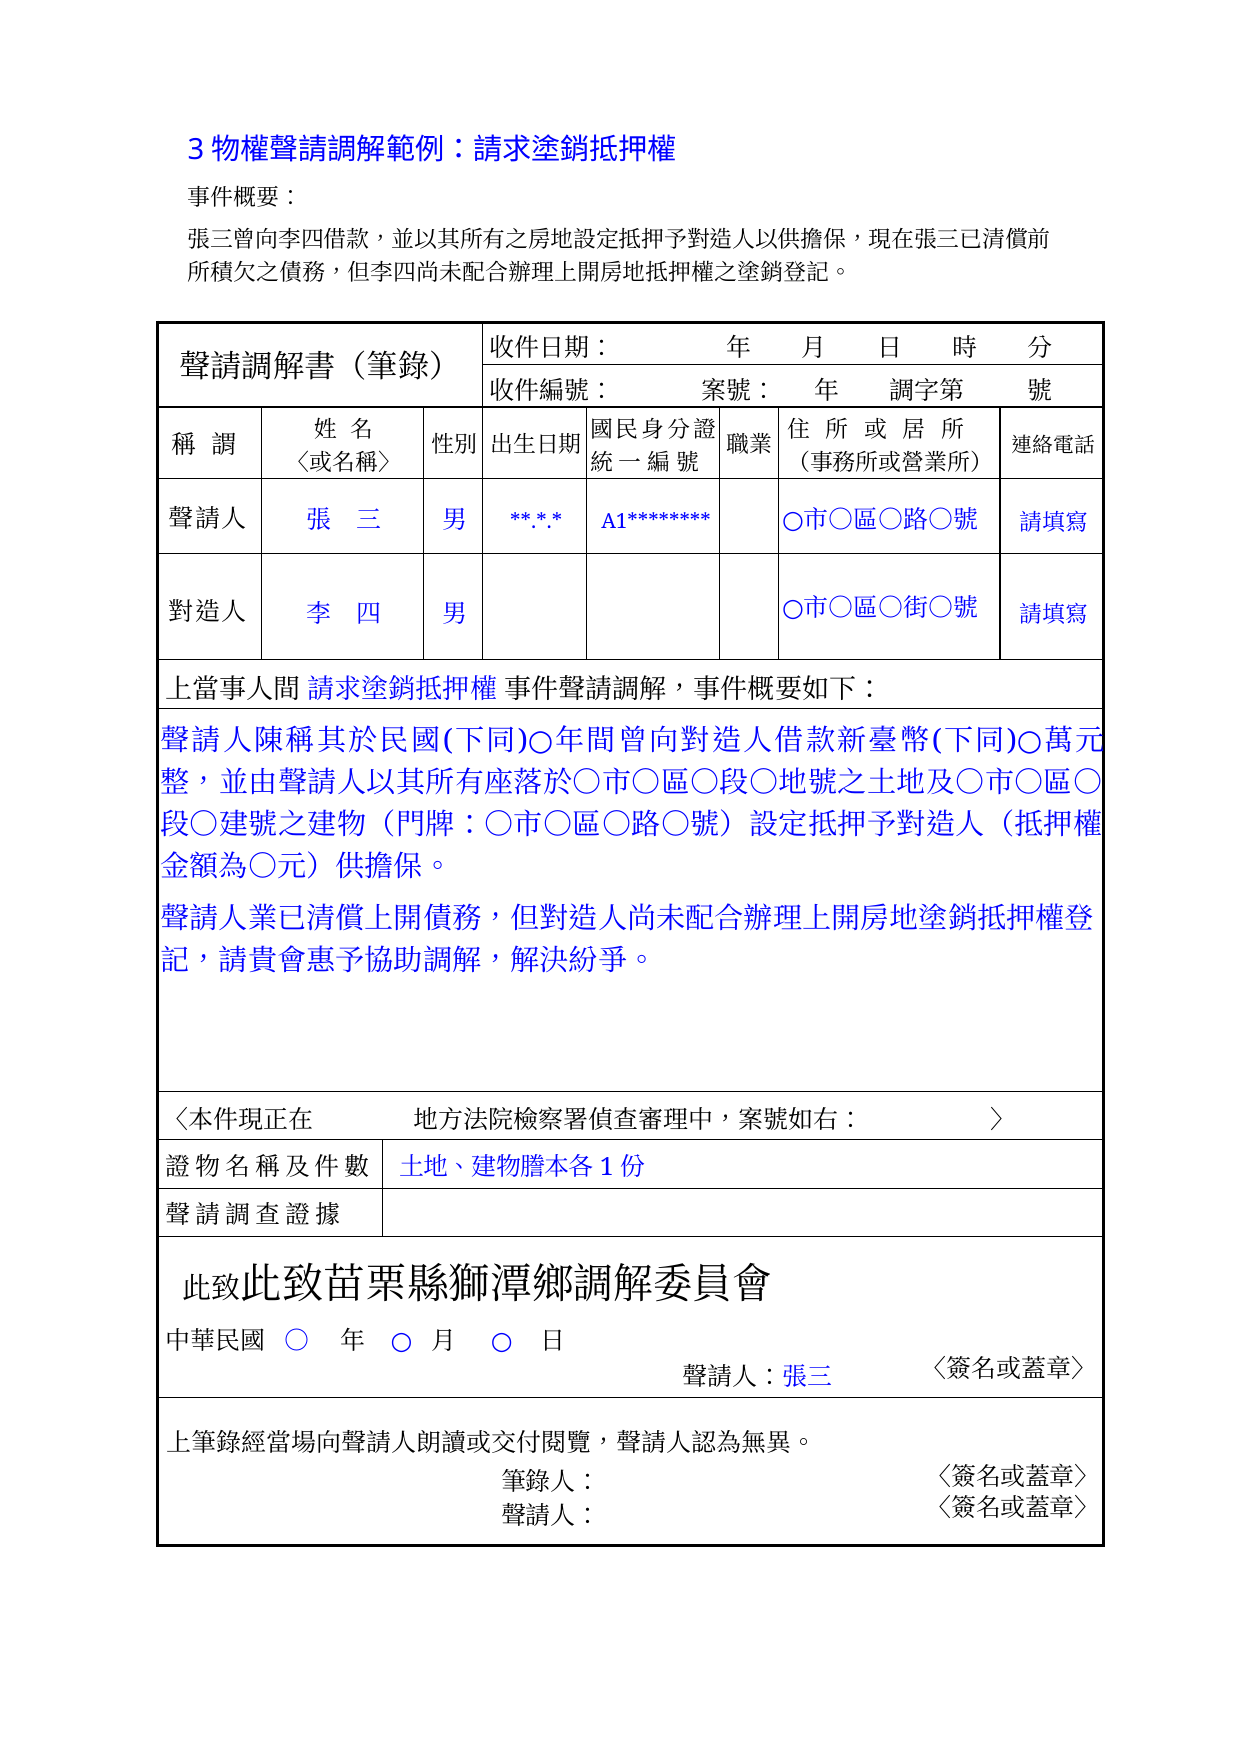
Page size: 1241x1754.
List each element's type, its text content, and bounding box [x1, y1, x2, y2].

table_cell 〈本件現正在 地方法院檢察署偵查審理中，案號如右： [159, 1092, 869, 1139]
table_cell [383, 1189, 1102, 1236]
table_cell [720, 554, 778, 659]
table_cell A1******** [587, 479, 719, 552]
table_cell 男 [424, 479, 482, 552]
table_cell 收件編號： 案號： 年 [483, 365, 869, 406]
subtitle 物權聲請調解範例：請求塗銷抵押權 [187, 126, 1117, 168]
table_cell 職業 [720, 408, 778, 477]
table_cell 住 所 或 居 所 （事務所或營業所） [779, 408, 999, 477]
table_cell 聲 請 調 查 證 據 [159, 1189, 382, 1236]
table_cell ○市○區○路○號 [779, 479, 999, 552]
table_cell 此致此致苗栗縣獅潭鄉調解委員會 中華民國 ○ 年 ○ 月 ○ 日 聲請人：張三 [159, 1237, 869, 1397]
table_header 收件日期： 年 月 [483, 324, 869, 364]
table_cell [483, 554, 586, 659]
table_cell 連絡電話 [1001, 408, 1102, 477]
text 事件概要： [187, 179, 1117, 212]
table_cell ○市○區○街○號 [779, 554, 999, 659]
table_cell 張 三 [262, 479, 423, 552]
table_cell 國民身分證統 一 編 號 [587, 408, 719, 477]
table_cell 李 四 [262, 554, 423, 659]
table_cell 聲 請 人 [159, 479, 261, 552]
table_cell 上筆錄經當場向聲請人朗讀或交付閱覽，聲請人認為無異。 筆錄人： 聲請人： [159, 1398, 869, 1543]
table_cell [720, 479, 778, 552]
table_cell **.*.* [483, 479, 586, 552]
table_header 日 時 分 [870, 324, 1102, 364]
table_cell 〉 [870, 1092, 1102, 1139]
table_cell 〈簽名或蓋章〉 〈簽名或蓋章〉 [870, 1398, 1102, 1543]
table_cell 稱 謂 [159, 408, 261, 477]
table_cell 聲請人陳稱其於民國(下同)○年間曾向對造人借款新臺幣(下同)○萬元 整，並由聲請人以其所有座落於○市○區○段○地號之土地及○市○區○ 段○建號之建物（門牌：○市○區○路○號）設定抵押予對造人（抵押權金額為○元）供擔保。 聲請人業已清償上開債務，但對造人尚未配合辦理上開房地塗銷抵押權登記，請貴會惠予協助調解，解決紛爭。 [159, 709, 1102, 1091]
table_cell 出生日期 [483, 408, 586, 477]
table_cell 調字第 號 [870, 365, 1102, 406]
table_header 聲請調解書（筆錄） [159, 324, 482, 406]
table_cell 對 造 人 [159, 554, 261, 659]
table_cell 土地、建物謄本各 1 份 [383, 1140, 1102, 1187]
table_cell 姓 名 〈或名稱〉 [262, 408, 423, 477]
table_cell 〈簽名或蓋章〉 [870, 1237, 1102, 1397]
table_cell 上當事人間 請求塗銷抵押權 事件聲請調解，事件概要如下： [159, 660, 1102, 708]
table_cell 男 [424, 554, 482, 659]
table_cell 性別 [424, 408, 482, 477]
table_cell 請填寫 [1001, 554, 1102, 659]
table_cell 請填寫 [1001, 479, 1102, 552]
table_cell 證物名稱及件數 [159, 1140, 382, 1187]
table_cell [587, 554, 719, 659]
text 張三曾向李四借款，並以其所有之房地設定抵押予對造人以供擔保，現在張三已清償前所積欠之債務，但李四尚未配合辦理上開房地抵押權之塗銷登記。 [187, 221, 1053, 287]
